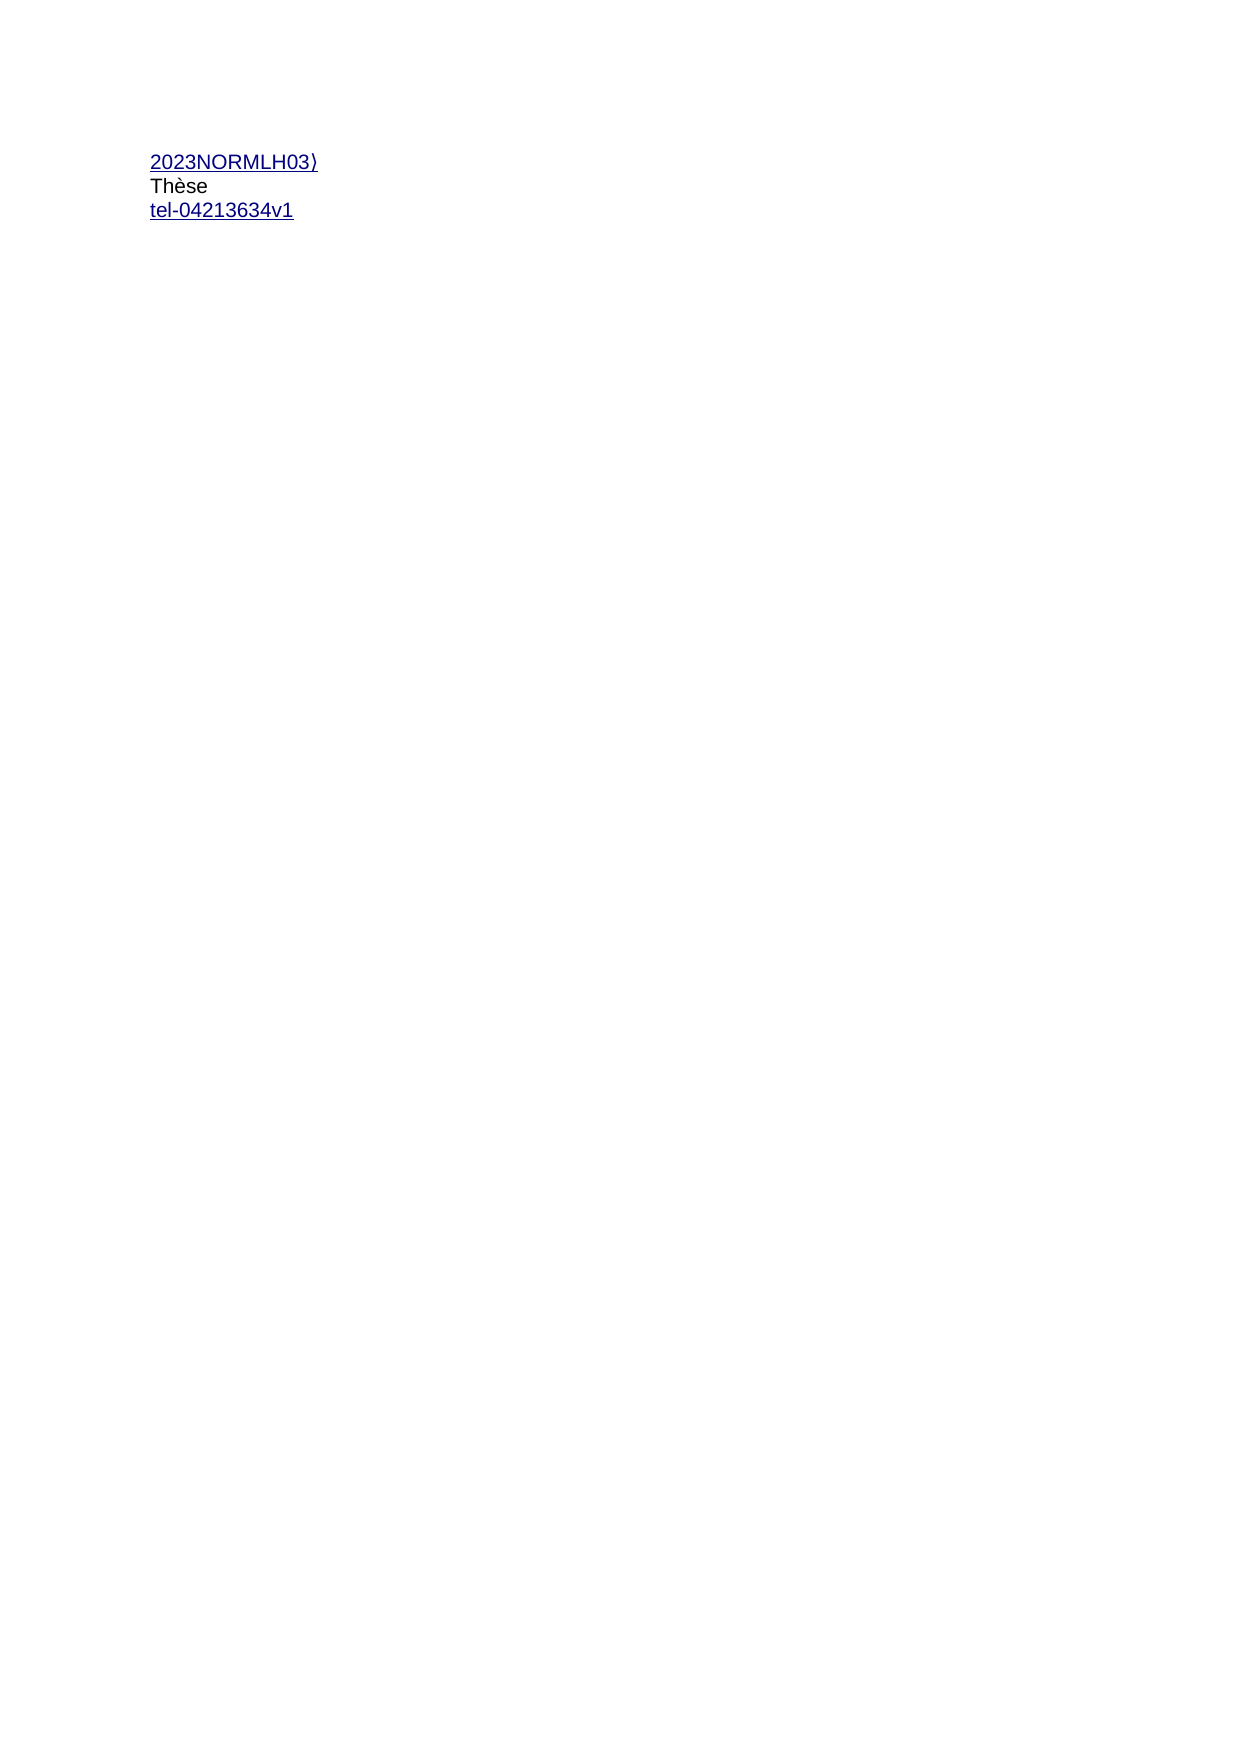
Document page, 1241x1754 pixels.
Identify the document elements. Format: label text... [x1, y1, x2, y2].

table_header 2023NORMLH03⟩ Thèse tel-04213634v1 [150, 150, 1090, 222]
